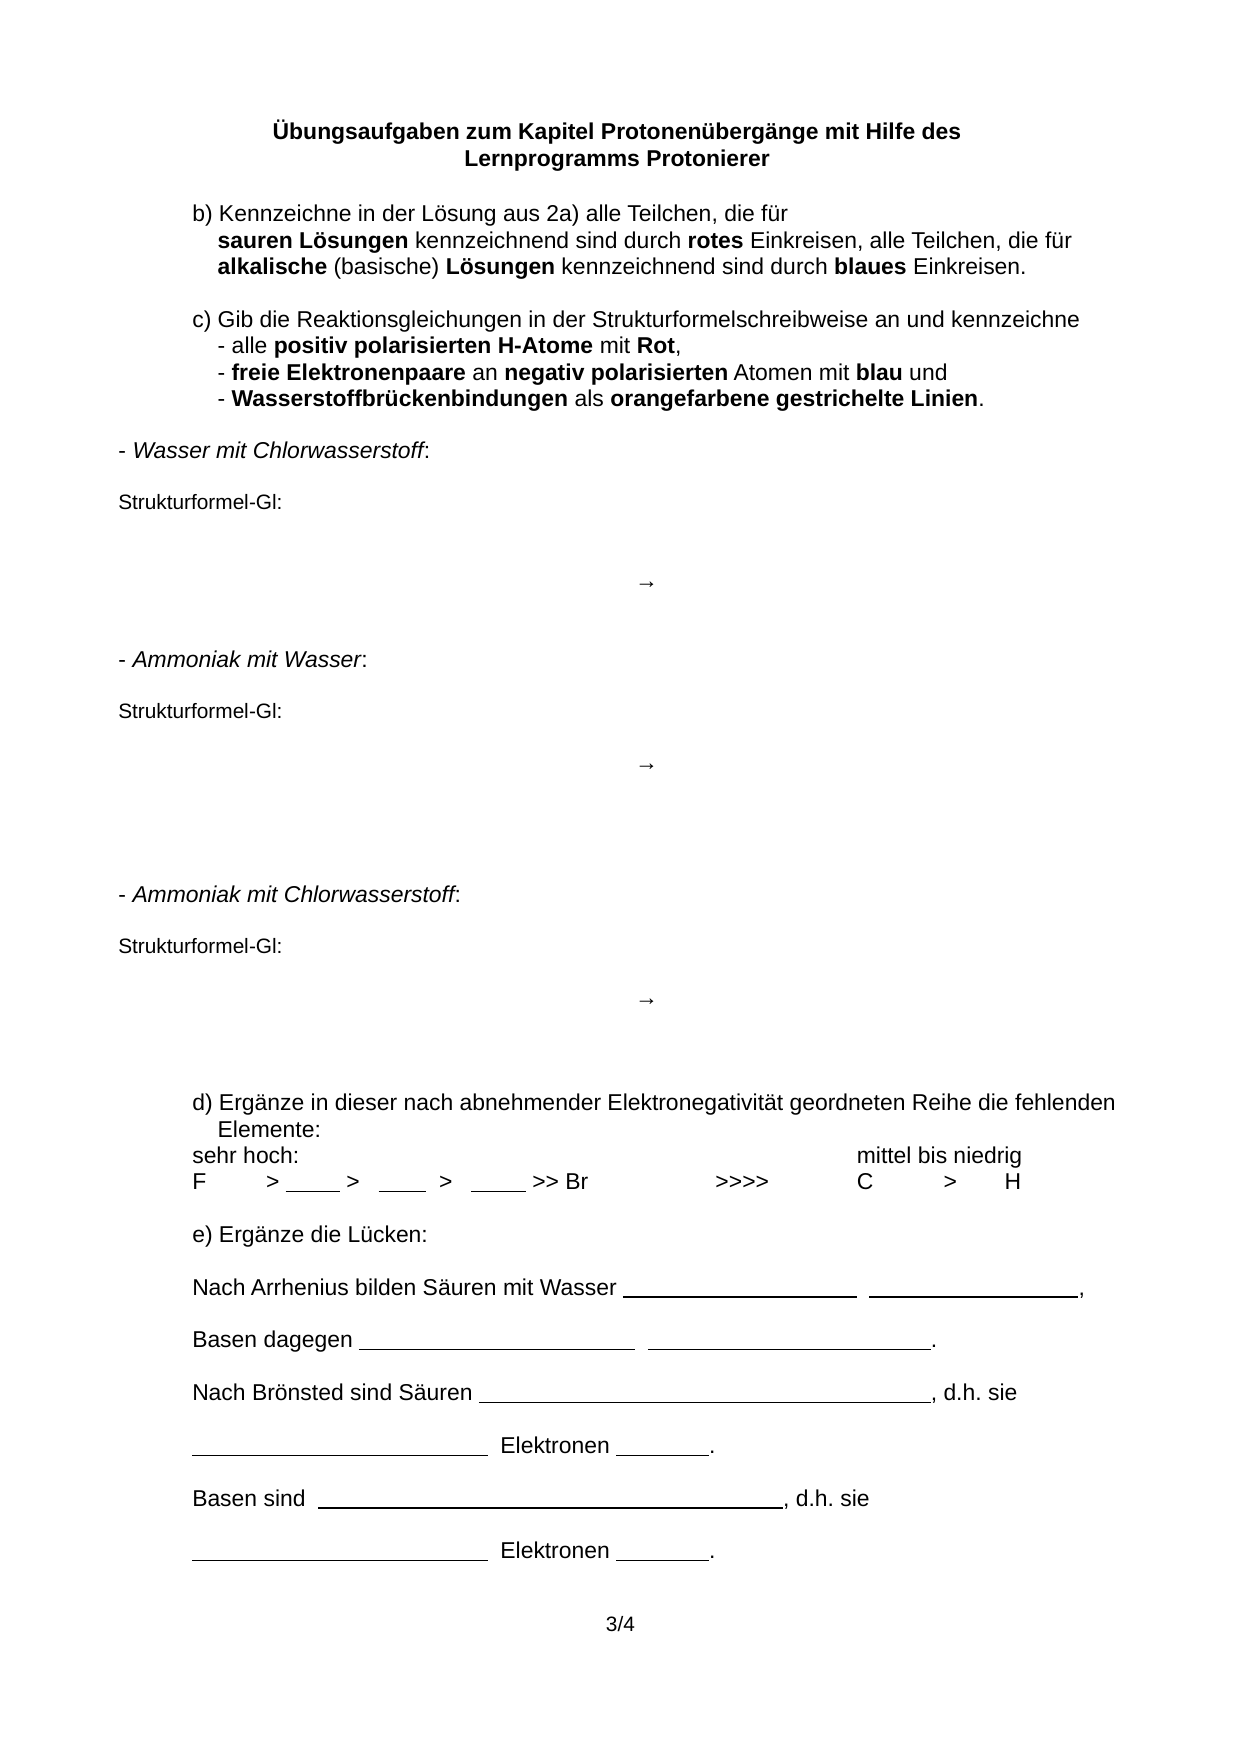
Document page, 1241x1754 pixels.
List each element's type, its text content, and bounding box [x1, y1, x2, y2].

text → [118, 749, 1122, 775]
text sehr hoch: mittel bis niedrig [118, 1142, 1122, 1168]
text Strukturformel-Gl: [118, 490, 1122, 514]
text Nach Brönsted sind Säuren , d.h. sie [118, 1379, 1122, 1405]
text - Ammoniak mit Wasser: [118, 646, 1122, 672]
text → [118, 984, 1122, 1010]
text Strukturformel-Gl: [118, 933, 1122, 957]
text Elektronen . [118, 1432, 1122, 1458]
text - alle positiv polarisierten H-Atome mit Rot, [118, 332, 1122, 358]
text c) Gib die Reaktionsgleichungen in der Strukturformelschreibweise an und kennzeichne [118, 306, 1122, 332]
text Strukturformel-Gl: [118, 699, 1122, 723]
text - Ammoniak mit Chlorwasserstoff: [118, 881, 1122, 907]
text Basen sind , d.h. sie [118, 1484, 1122, 1511]
text sauren Lösungen kennzeichnend sind durch rotes Einkreisen, alle Teilchen, die für [118, 227, 1122, 253]
text Elektronen . [118, 1537, 1122, 1563]
text - Wasserstoffbrückenbindungen als orangefarbene gestrichelte Linien. [118, 385, 1122, 411]
text - Wasser mit Chlorwasserstoff: [118, 437, 1122, 464]
text Basen dagegen . [118, 1326, 1122, 1353]
text d) Ergänze in dieser nach abnehmender Elektronegativität geordneten Reihe die fehlenden Elemente: [118, 1089, 1122, 1142]
text b) Kennzeichne in der Lösung aus 2a) alle Teilchen, die für [118, 200, 1122, 227]
text alkalische (basische) Lösungen kennzeichnend sind durch blaues Einkreisen. [118, 253, 1122, 279]
text e) Ergänze die Lücken: [118, 1221, 1122, 1247]
text - freie Elektronenpaare an negativ polarisierten Atomen mit blau und [118, 358, 1122, 385]
text F > > > >> Br >>>> C > H [118, 1168, 1122, 1194]
text → [118, 567, 1122, 593]
text Nach Arrhenius bilden Säuren mit Wasser , [118, 1274, 1122, 1300]
